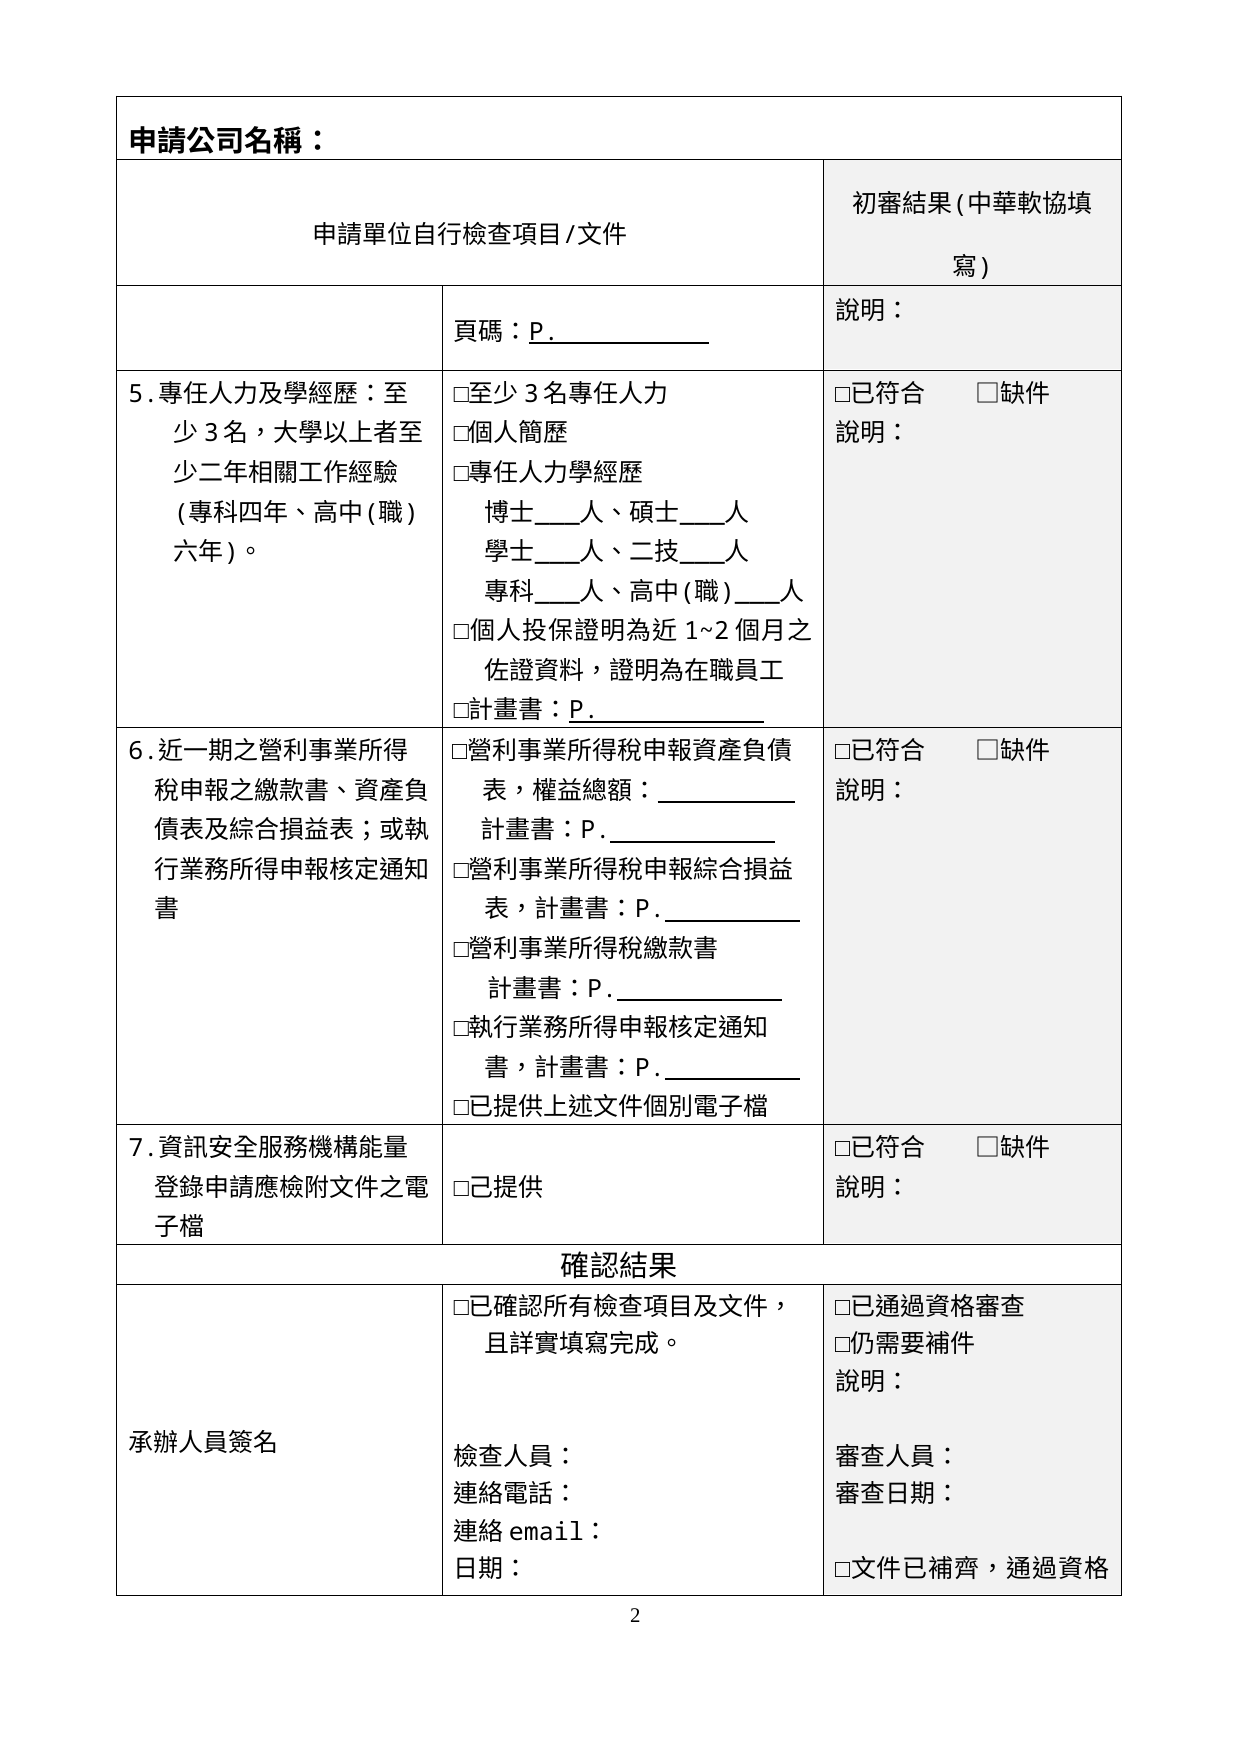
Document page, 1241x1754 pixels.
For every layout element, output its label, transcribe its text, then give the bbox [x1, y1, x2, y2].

table_header 申請公司名稱： [117, 97, 1121, 159]
table_cell □已符合 □缺件 說明： [824, 371, 1121, 727]
table_cell [117, 286, 442, 369]
table_cell 初審結果(中華軟協填寫) [824, 160, 1121, 285]
table_cell □己提供 [443, 1125, 823, 1243]
table_cell □已符合 □缺件 說明： [824, 1125, 1121, 1243]
table_cell 確認結果 [117, 1245, 1121, 1284]
table_cell □已通過資格審查 □仍需要補件 說明： 審查人員： 審查日期： □文件已補齊，通過資格 [824, 1285, 1121, 1594]
table_cell □營利事業所得稅申報資產負債表，權益總額： 計畫書：P. □營利事業所得稅申報綜合損益表，計畫書：P. □營利事業所得稅繳款書 計畫書：P. □執行業務所得申報核定通知書，計畫書：P. □已提供上述文件個別電子檔 [443, 728, 823, 1124]
table_cell 申請單位自行檢查項目/文件 [117, 160, 823, 285]
table_cell 承辦人員簽名 [117, 1285, 442, 1594]
table_cell 說明： [824, 286, 1121, 369]
table_cell □已確認所有檢查項目及文件，且詳實填寫完成。 檢查人員： 連絡電話： 連絡email： 日期： [443, 1285, 823, 1594]
table_cell 7.資訊安全服務機構能量登錄申請應檢附文件之電子檔 [117, 1125, 442, 1243]
table_cell 頁碼：P. [443, 286, 823, 369]
table_cell □已符合 □缺件 說明： [824, 728, 1121, 1124]
table_cell 5.專任人力及學經歷：至少3名，大學以上者至少二年相關工作經驗(專科四年、高中(職)六年)。 [117, 371, 442, 727]
table_cell □至少3名專任人力 □個人簡歷 □專任人力學經歷 博士___人、碩士___人 學士___人、二技___人 專科___人、高中(職)___人 □個人投保證明為近1~2個月之佐證資料，證明為在職員工 □計畫書：P. [443, 371, 823, 727]
table_cell 6.近一期之營利事業所得稅申報之繳款書、資產負債表及綜合損益表；或執行業務所得申報核定通知書 [117, 728, 442, 1124]
